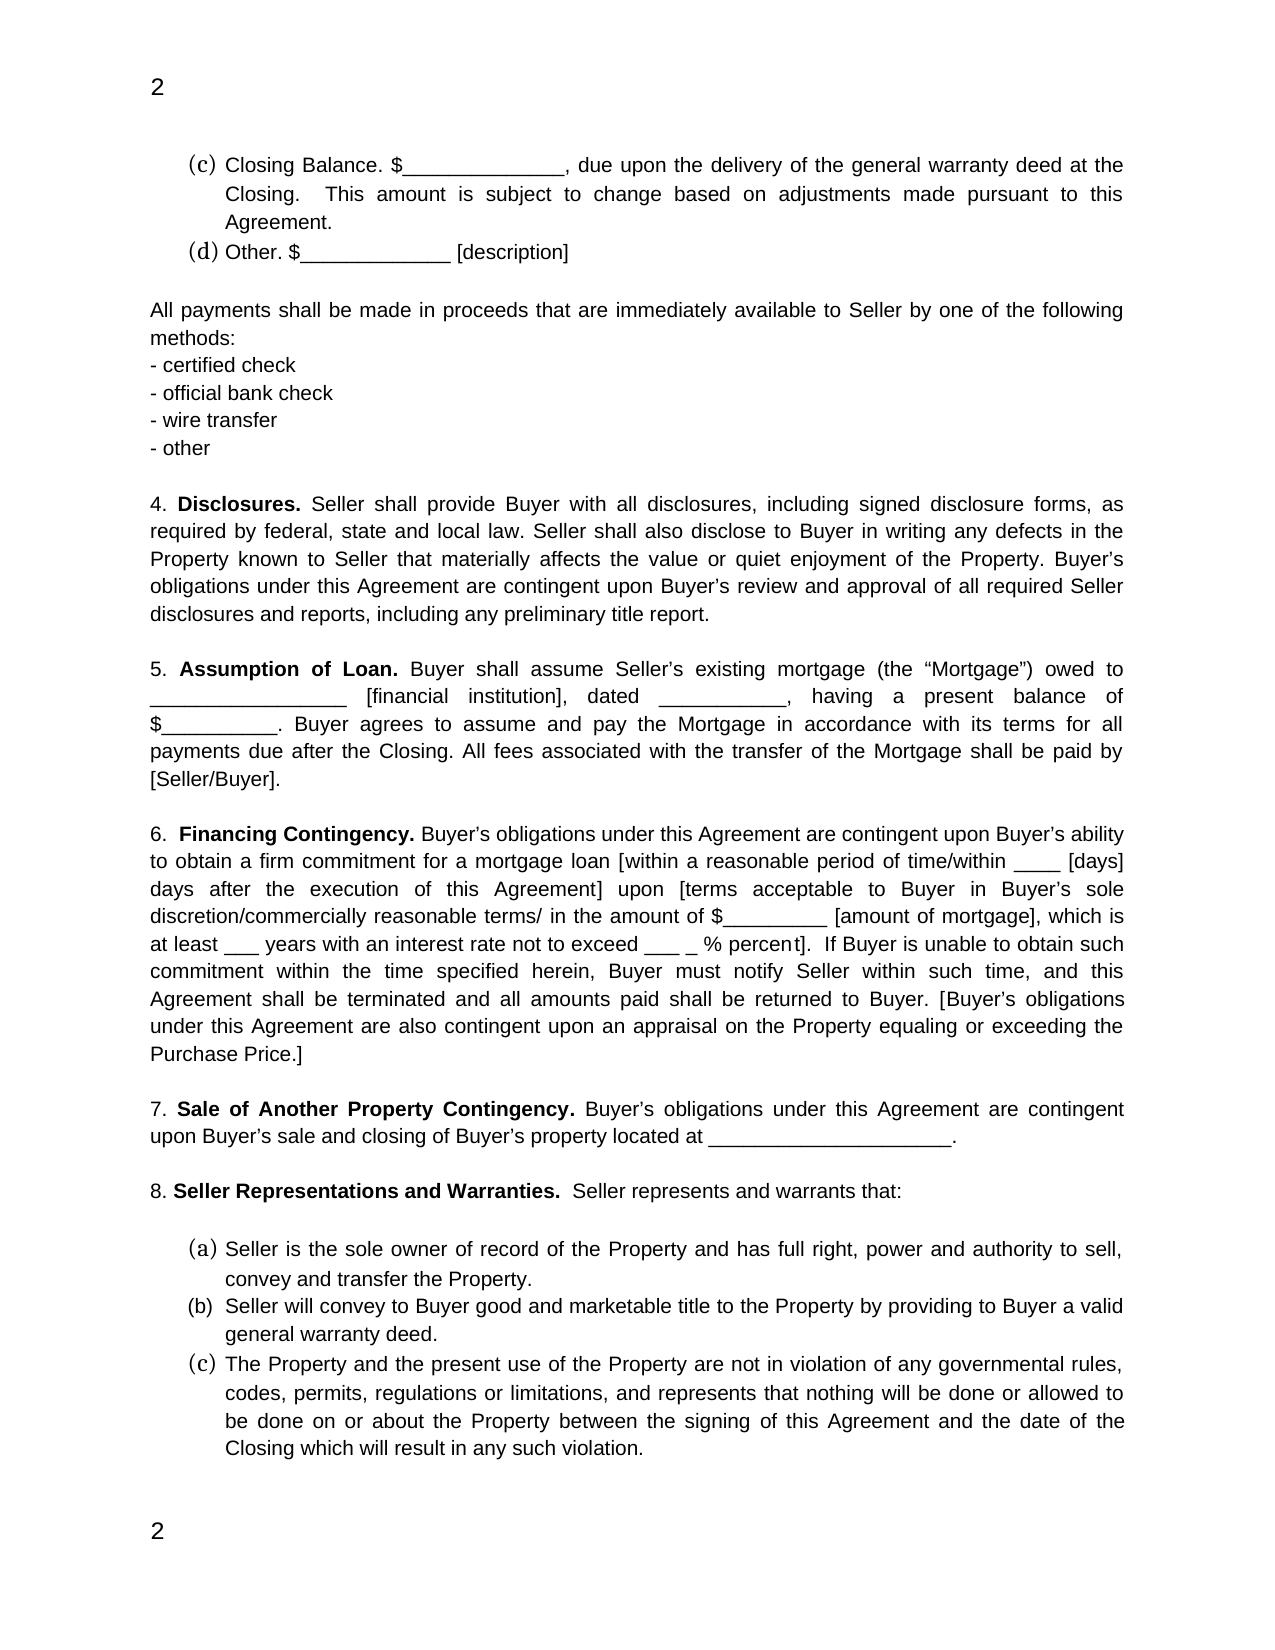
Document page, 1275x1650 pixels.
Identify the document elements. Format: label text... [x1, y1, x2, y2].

text 7. Sale of Another Property Contingency. Buyer’s obligations under this Agreement are contingent upon Buyer’s sale and closing of Buyer’s property located at _____________________. [150, 1097, 1125, 1148]
text - other [150, 435, 1125, 459]
text 4. Disclosures. Seller shall provide Buyer with all disclosures, including signed disclosure forms, as required by federal, state and local law. Seller shall also disclose to Buyer in writing any defects in the Property known to Seller that materially affects the value or quiet enjoyment of the Property. Buyer’s obligations under this Agreement are contingent upon Buyer’s review and approval of all required Seller disclosures and reports, including any preliminary title report. [150, 492, 1125, 626]
text 8. Seller Representations and Warranties. Seller represents and warrants that: [150, 1179, 1125, 1203]
text - official bank check [150, 380, 1125, 404]
list Seller is the sole owner of record of the Property and has full right, power and authority to sell, convey and transfer the Property. [187, 1234, 1125, 1290]
list Seller will convey to Buyer good and marketable title to the Property by providing to Buyer a valid general warranty deed. [187, 1294, 1125, 1345]
list Other. $_____________ [description] [187, 237, 1125, 266]
text - wire transfer [150, 408, 1125, 432]
text - certified check [150, 353, 1125, 377]
list Closing Balance. $______________, due upon the delivery of the general warranty deed at the Closing. This amount is subject to change based on adjustments made pursuant to this Agreement. [187, 150, 1125, 234]
text All payments shall be made in proceeds that are immediately available to Seller by one of the following methods: [150, 298, 1125, 349]
text 6. Financing Contingency. Buyer’s obligations under this Agreement are contingent upon Buyer’s ability to obtain a firm commitment for a mortgage loan [within a reasonable period of time/within ____ [days] days after the execution of this Agreement] upon [terms acceptable to Buyer in Buyer’s sole discretion/commercially reasonable terms/ in the amount of $_________ [amount of mortgage], which is at least ___ years with an interest rate not to exceed ___ _ % percent]. If Buyer is unable to obtain such commitment within the time specified herein, Buyer must notify Seller within such time, and this Agreement shall be terminated and all amounts paid shall be returned to Buyer. [Buyer’s obligations under this Agreement are also contingent upon an appraisal on the Property equaling or exceeding the Purchase Price.] [150, 822, 1125, 1066]
list The Property and the present use of the Property are not in violation of any governmental rules, codes, permits, regulations or limitations, and represents that nothing will be done or allowed to be done on or about the Property between the signing of this Agreement and the date of the Closing which will result in any such violation. [187, 1349, 1125, 1460]
text 5. Assumption of Loan. Buyer shall assume Seller’s existing mortgage (the “Mortgage”) owed to _________________ [financial institution], dated ___________, having a present balance of $__________. Buyer agrees to assume and pay the Mortgage in accordance with its terms for all payments due after the Closing. All fees associated with the transfer of the Mortgage shall be paid by [Seller/Buyer]. [150, 657, 1125, 791]
